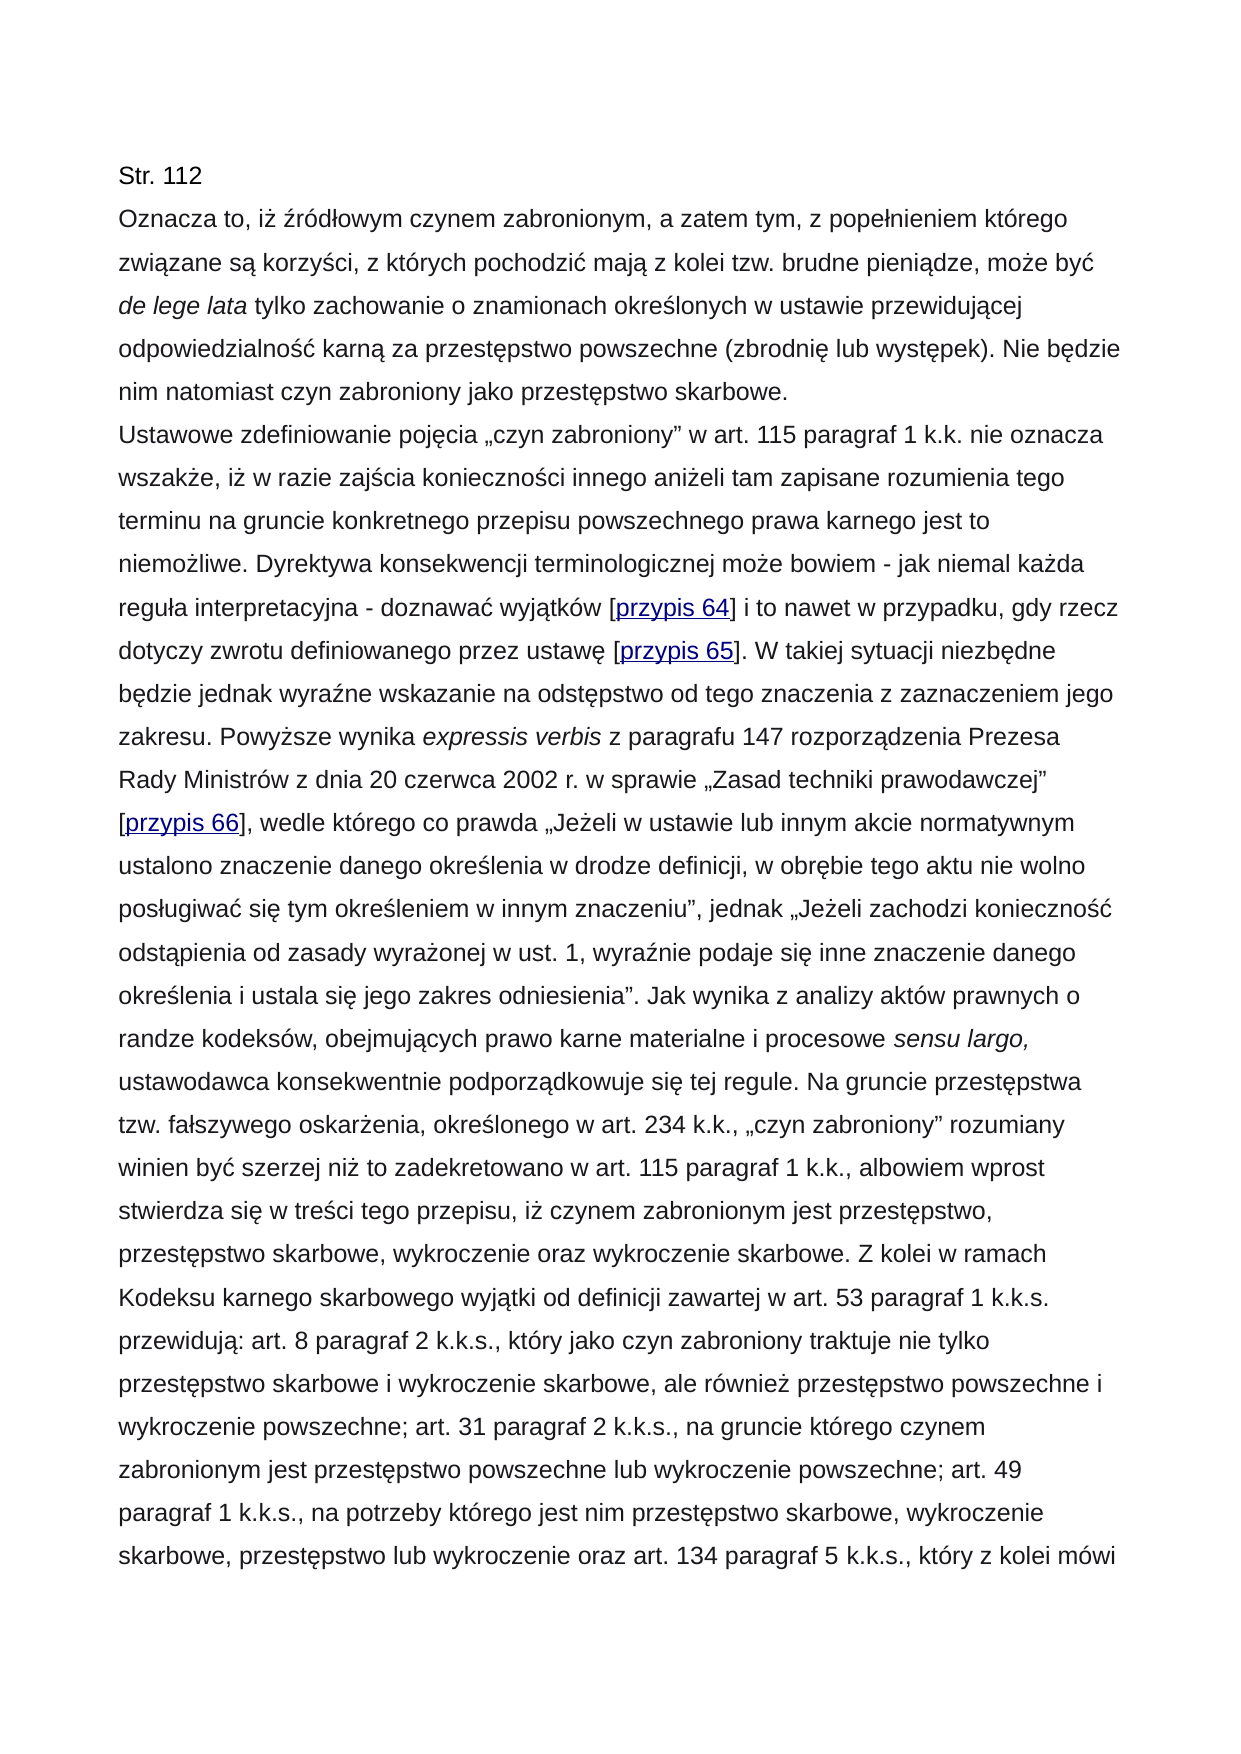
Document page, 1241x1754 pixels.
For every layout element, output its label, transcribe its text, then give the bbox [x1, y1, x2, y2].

text Oznacza to, iż źródłowym czynem zabronionym, a zatem tym, z popełnieniem którego związane są korzyści, z których pochodzić mają z kolei tzw. brudne pieniądze, może być de lege lata tylko zachowanie o znamionach określonych w ustawie przewidującej odpowiedzialność karną za przestępstwo powszechne (zbrodnię lub występek). Nie będzie nim natomiast czyn zabroniony jako przestępstwo skarbowe. [118, 204, 1122, 406]
text Str. 112 [118, 161, 1122, 190]
text Ustawowe zdefiniowanie pojęcia „czyn zabroniony” w art. 115 paragraf 1 k.k. nie oznacza wszakże, iż w razie zajścia konieczności innego aniżeli tam zapisane rozumienia tego terminu na gruncie konkretnego przepisu powszechnego prawa karnego jest to niemożliwe. Dyrektywa konsekwencji terminologicznej może bowiem - jak niemal każda reguła interpretacyjna - doznawać wyjątków [przypis 64] i to nawet w przypadku, gdy rzecz dotyczy zwrotu definiowanego przez ustawę [przypis 65]. W takiej sytuacji niezbędne będzie jednak wyraźne wskazanie na odstępstwo od tego znaczenia z zaznaczeniem jego zakresu. Powyższe wynika expressis verbis z paragrafu 147 rozporządzenia Prezesa Rady Ministrów z dnia 20 czerwca 2002 r. w sprawie „Zasad techniki prawodawczej” [przypis 66], wedle którego co prawda „Jeżeli w ustawie lub innym akcie normatywnym ustalono znaczenie danego określenia w drodze definicji, w obrębie tego aktu nie wolno posługiwać się tym określeniem w innym znaczeniu”, jednak „Jeżeli zachodzi konieczność odstąpienia od zasady wyrażonej w ust. 1, wyraźnie podaje się inne znaczenie danego określenia i ustala się jego zakres odniesienia”. Jak wynika z analizy aktów prawnych o randze kodeksów, obejmujących prawo karne materialne i procesowe sensu largo, ustawodawca konsekwentnie podporządkowuje się tej regule. Na gruncie przestępstwa tzw. fałszywego oskarżenia, określonego w art. 234 k.k., „czyn zabroniony” rozumiany winien być szerzej niż to zadekretowano w art. 115 paragraf 1 k.k., albowiem wprost stwierdza się w treści tego przepisu, iż czynem zabronionym jest przestępstwo, przestępstwo skarbowe, wykroczenie oraz wykroczenie skarbowe. Z kolei w ramach Kodeksu karnego skarbowego wyjątki od definicji zawartej w art. 53 paragraf 1 k.k.s. przewidują: art. 8 paragraf 2 k.k.s., który jako czyn zabroniony traktuje nie tylko przestępstwo skarbowe i wykroczenie skarbowe, ale również przestępstwo powszechne i wykroczenie powszechne; art. 31 paragraf 2 k.k.s., na gruncie którego czynem zabronionym jest przestępstwo powszechne lub wykroczenie powszechne; art. 49 paragraf 1 k.k.s., na potrzeby którego jest nim przestępstwo skarbowe, wykroczenie skarbowe, przestępstwo lub wykroczenie oraz art. 134 paragraf 5 k.k.s., który z kolei mówi [118, 420, 1122, 1570]
